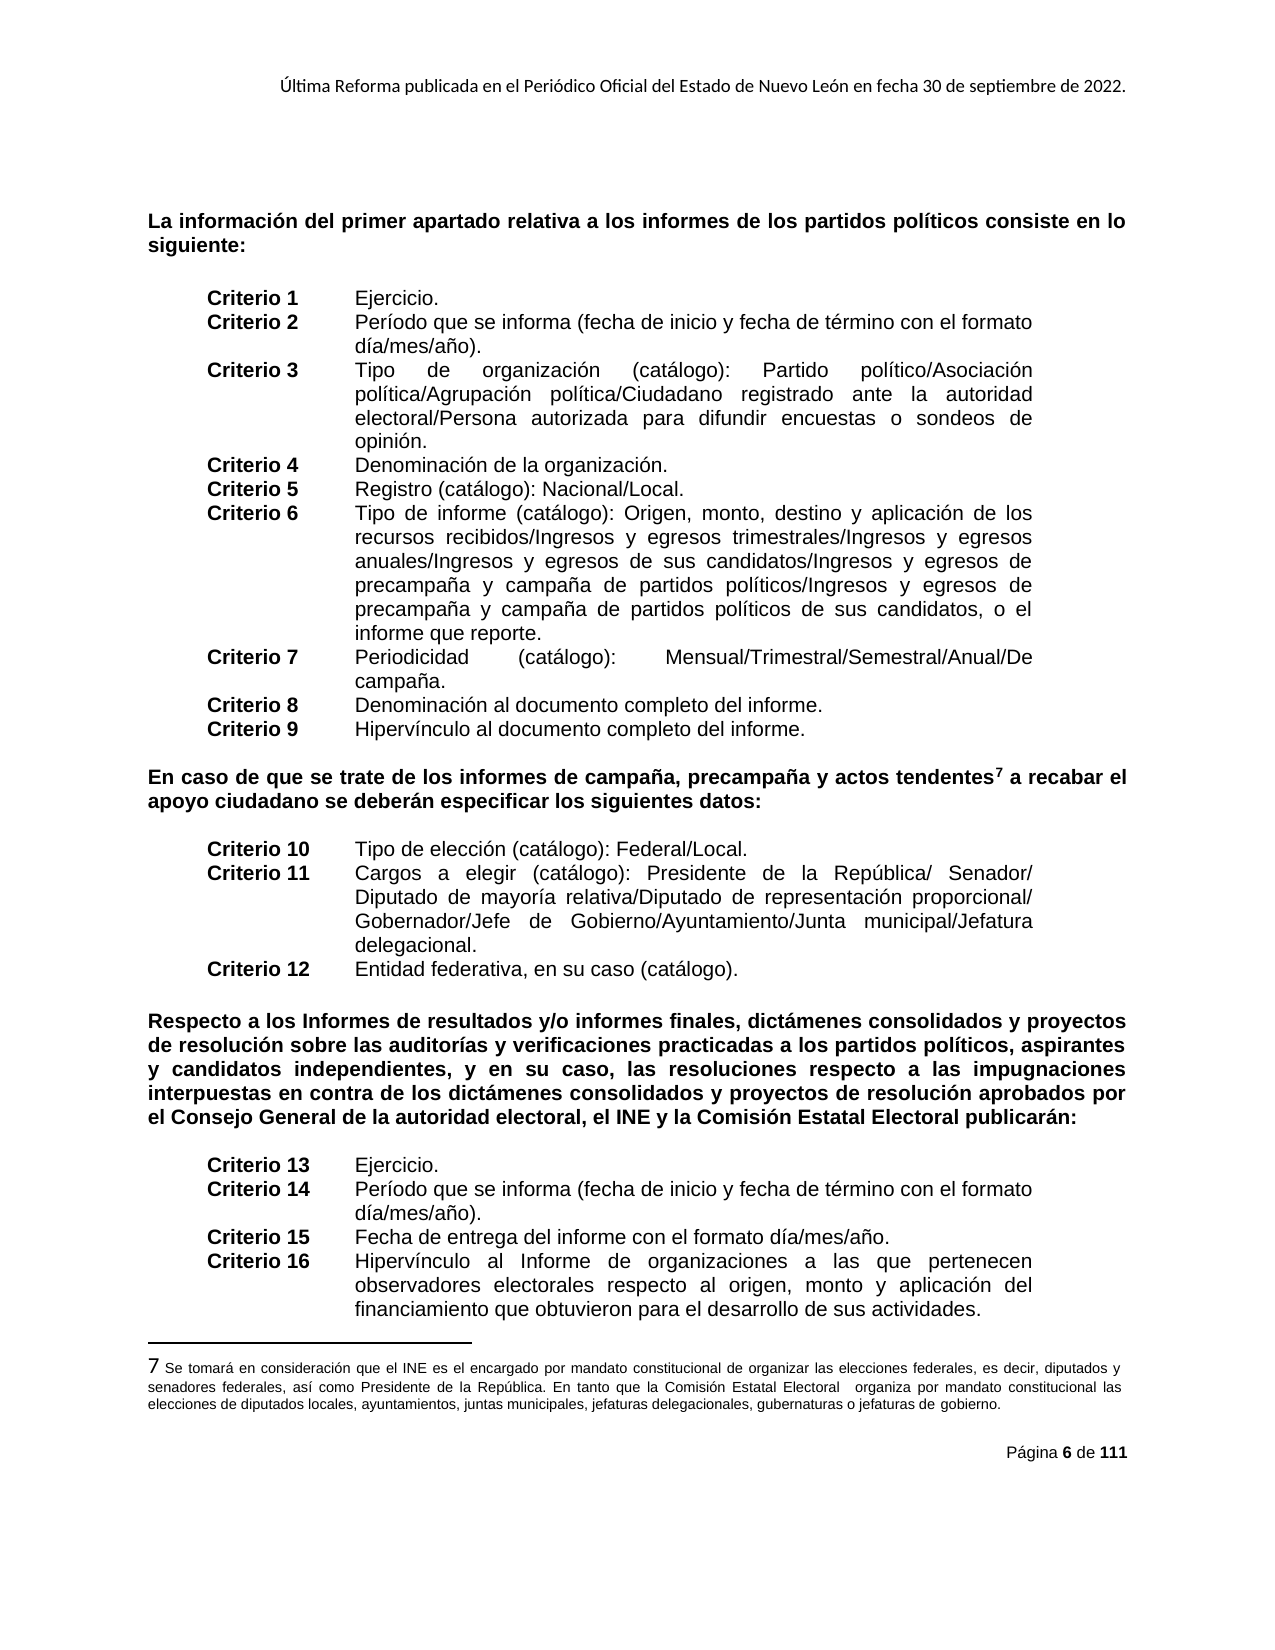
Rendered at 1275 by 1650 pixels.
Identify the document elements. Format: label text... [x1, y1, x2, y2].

text Criterio 14 Período que se informa (fecha de inicio y fecha de término con el formato día/mes/año). [207, 1177, 1033, 1225]
text Criterio 12 Entidad federativa, en su caso (catálogo). [207, 956, 1033, 980]
text Se tomará en consideración que el INE es el encargado por mandato constitucional de organizar las elecciones federales, es decir, diputados y senadores federales, así como Presidente de la República. En tanto que la Comisión Estatal Electoral organiza por mandato constitucional las elecciones de diputados locales, ayuntamientos, juntas municipales, jefaturas delegacionales, gubernaturas o jefaturas de gobierno. [148, 1351, 1122, 1413]
text Criterio 11 Cargos a elegir (catálogo): Presidente de la República/ Senador/ Diputado de mayoría relativa/Diputado de representación proporcional/ Gobernador/Jefe de Gobierno/Ayuntamiento/Junta municipal/Jefatura delegacional. [207, 861, 1033, 956]
text Criterio 8 Denominación al documento completo del informe. [207, 693, 1033, 717]
text En caso de que se trate de los informes de campaña, precampaña y actos tendentes a recabar el apoyo ciudadano se deberán especificar los siguientes datos: [148, 765, 1127, 813]
text Criterio 6 Tipo de informe (catálogo): Origen, monto, destino y aplicación de los recursos recibidos/Ingresos y egresos trimestrales/Ingresos y egresos anuales/Ingresos y egresos de sus candidatos/Ingresos y egresos de precampaña y campaña de partidos políticos/Ingresos y egresos de precampaña y campaña de partidos políticos de sus candidatos, o el informe que reporte. [207, 501, 1033, 645]
text Criterio 16 Hipervínculo al Informe de organizaciones a las que pertenecen observadores electorales respecto al origen, monto y aplicación del financiamiento que obtuvieron para el desarrollo de sus actividades. [207, 1249, 1033, 1321]
text Respecto a los Informes de resultados y/o informes finales, dictámenes consolidados y proyectos de resolución sobre las auditorías y verificaciones practicadas a los partidos políticos, aspirantes y candidatos independientes, y en su caso, las resoluciones respecto a las impugnaciones interpuestas en contra de los dictámenes consolidados y proyectos de resolución aprobados por el Consejo General de la autoridad electoral, el INE y la Comisión Estatal Electoral publicarán: [148, 1009, 1127, 1129]
text Criterio 13 Ejercicio. [207, 1153, 1033, 1177]
text Criterio 5 Registro (catálogo): Nacional/Local. [207, 477, 1033, 501]
text Criterio 7 Periodicidad (catálogo): Mensual/Trimestral/Semestral/Anual/De campaña. [207, 645, 1033, 693]
text La información del primer apartado relativa a los informes de los partidos políticos consiste en lo siguiente: [148, 209, 1127, 257]
text Criterio 4 Denominación de la organización. [207, 453, 1033, 477]
text Criterio 15 Fecha de entrega del informe con el formato día/mes/año. [207, 1225, 1033, 1249]
text Criterio 9 Hipervínculo al documento completo del informe. [207, 717, 1033, 741]
text Criterio 2 Período que se informa (fecha de inicio y fecha de término con el formato día/mes/año). [207, 309, 1033, 357]
text Criterio 3 Tipo de organización (catálogo): Partido político/Asociación política/Agrupación política/Ciudadano registrado ante la autoridad electoral/Persona autorizada para difundir encuestas o sondeos de opinión. [207, 357, 1033, 453]
text Criterio 1 Ejercicio. [207, 286, 1033, 309]
text Criterio 10 Tipo de elección (catálogo): Federal/Local. [207, 837, 1033, 861]
